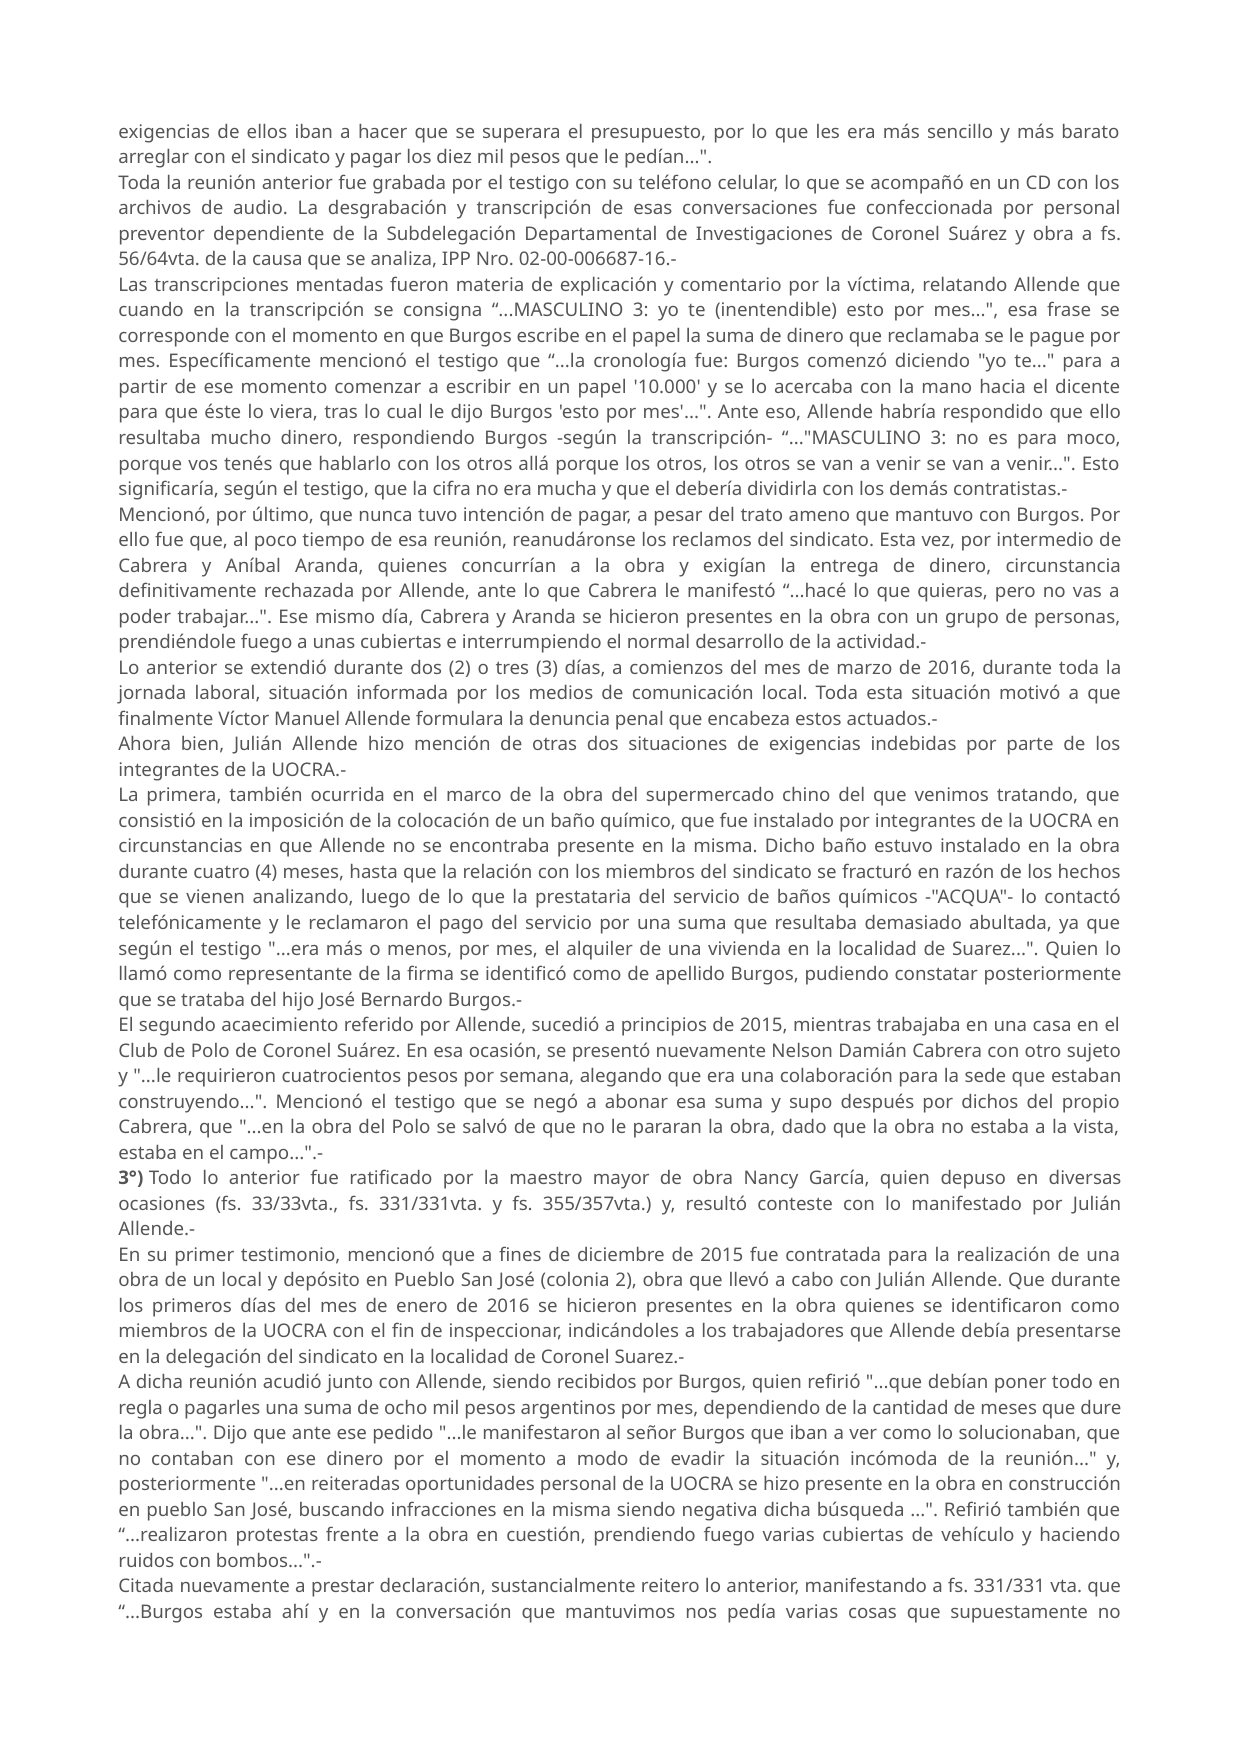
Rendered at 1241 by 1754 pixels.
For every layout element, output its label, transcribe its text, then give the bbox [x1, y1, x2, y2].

text Toda la reunión anterior fue grabada por el testigo con su teléfono celular, lo que se acompañó en un CD con los archivos de audio. La desgrabación y transcripción de esas conversaciones fue confeccionada por personal preventor dependiente de la Subdelegación Departamental de Investigaciones de Coronel Suárez y obra a fs. 56/64vta. de la causa que se analiza, IPP Nro. 02-00-006687-16.- [118, 169, 1122, 271]
text Lo anterior se extendió durante dos (2) o tres (3) días, a comienzos del mes de marzo de 2016, durante toda la jornada laboral, situación informada por los medios de comunicación local. Toda esta situación motivó a que finalmente Víctor Manuel Allende formulara la denuncia penal que encabeza estos actuados.- [118, 654, 1122, 731]
text Las transcripciones mentadas fueron materia de explicación y comentario por la víctima, relatando Allende que cuando en la transcripción se consigna “...MASCULINO 3: yo te (inentendible) esto por mes...", esa frase se corresponde con el momento en que Burgos escribe en el papel la suma de dinero que reclamaba se le pague por mes. Específicamente mencionó el testigo que “...la cronología fue: Burgos comenzó diciendo "yo te..." para a partir de ese momento comenzar a escribir en un papel '10.000' y se lo acercaba con la mano hacia el dicente para que éste lo viera, tras lo cual le dijo Burgos 'esto por mes'...". Ante eso, Allende habría respondido que ello resultaba mucho dinero, respondiendo Burgos -según la transcripción- “..."MASCULINO 3: no es para moco, porque vos tenés que hablarlo con los otros allá porque los otros, los otros se van a venir se van a venir...". Esto significaría, según el testigo, que la cifra no era mucha y que el debería dividirla con los demás contratistas.- [118, 271, 1122, 501]
text Ahora bien, Julián Allende hizo mención de otras dos situaciones de exigencias indebidas por parte de los integrantes de la UOCRA.- [118, 731, 1122, 782]
text A dicha reunión acudió junto con Allende, siendo recibidos por Burgos, quien refirió "...que debían poner todo en regla o pagarles una suma de ocho mil pesos argentinos por mes, dependiendo de la cantidad de meses que dure la obra...". Dijo que ante ese pedido "...le manifestaron al señor Burgos que iban a ver como lo solucionaban, que no contaban con ese dinero por el momento a modo de evadir la situación incómoda de la reunión..." y, posteriormente "...en reiteradas oportunidades personal de la UOCRA se hizo presente en la obra en construcción en pueblo San José, buscando infracciones en la misma siendo negativa dicha búsqueda ...". Refirió también que “...realizaron protestas frente a la obra en cuestión, prendiendo fuego varias cubiertas de vehículo y haciendo ruidos con bombos...".- [118, 1369, 1122, 1573]
text El segundo acaecimiento referido por Allende, sucedió a principios de 2015, mientras trabajaba en una casa en el Club de Polo de Coronel Suárez. En esa ocasión, se presentó nuevamente Nelson Damián Cabrera con otro sujeto y "...le requirieron cuatrocientos pesos por semana, alegando que era una colaboración para la sede que estaban construyendo...". Mencionó el testigo que se negó a abonar esa suma y supo después por dichos del propio Cabrera, que "...en la obra del Polo se salvó de que no le pararan la obra, dado que la obra no estaba a la vista, estaba en el campo...".- [118, 1011, 1122, 1164]
text En su primer testimonio, mencionó que a fines de diciembre de 2015 fue contratada para la realización de una obra de un local y depósito en Pueblo San José (colonia 2), obra que llevó a cabo con Julián Allende. Que durante los primeros días del mes de enero de 2016 se hicieron presentes en la obra quienes se identificaron como miembros de la UOCRA con el fin de inspeccionar, indicándoles a los trabajadores que Allende debía presentarse en la delegación del sindicato en la localidad de Coronel Suarez.- [118, 1241, 1122, 1369]
text 3°) Todo lo anterior fue ratificado por la maestro mayor de obra Nancy García, quien depuso en diversas ocasiones (fs. 33/33vta., fs. 331/331vta. y fs. 355/357vta.) y, resultó conteste con lo manifestado por Julián Allende.- [118, 1164, 1122, 1241]
text La primera, también ocurrida en el marco de la obra del supermercado chino del que venimos tratando, que consistió en la imposición de la colocación de un baño químico, que fue instalado por integrantes de la UOCRA en circunstancias en que Allende no se encontraba presente en la misma. Dicho baño estuvo instalado en la obra durante cuatro (4) meses, hasta que la relación con los miembros del sindicato se fracturó en razón de los hechos que se vienen analizando, luego de lo que la prestataria del servicio de baños químicos -"ACQUA"- lo contactó telefónicamente y le reclamaron el pago del servicio por una suma que resultaba demasiado abultada, ya que según el testigo "...era más o menos, por mes, el alquiler de una vivienda en la localidad de Suarez...". Quien lo llamó como representante de la firma se identificó como de apellido Burgos, pudiendo constatar posteriormente que se trataba del hijo José Bernardo Burgos.- [118, 782, 1122, 1011]
text exigencias de ellos iban a hacer que se superara el presupuesto, por lo que les era más sencillo y más barato arreglar con el sindicato y pagar los diez mil pesos que le pedían...". [118, 118, 1122, 169]
text Citada nuevamente a prestar declaración, sustancialmente reitero lo anterior, manifestando a fs. 331/331 vta. que “...Burgos estaba ahí y en la conversación que mantuvimos nos pedía varias cosas que supuestamente no [118, 1573, 1122, 1624]
text Mencionó, por último, que nunca tuvo intención de pagar, a pesar del trato ameno que mantuvo con Burgos. Por ello fue que, al poco tiempo de esa reunión, reanudáronse los reclamos del sindicato. Esta vez, por intermedio de Cabrera y Aníbal Aranda, quienes concurrían a la obra y exigían la entrega de dinero, circunstancia definitivamente rechazada por Allende, ante lo que Cabrera le manifestó “...hacé lo que quieras, pero no vas a poder trabajar...". Ese mismo día, Cabrera y Aranda se hicieron presentes en la obra con un grupo de personas, prendiéndole fuego a unas cubiertas e interrumpiendo el normal desarrollo de la actividad.- [118, 501, 1122, 654]
